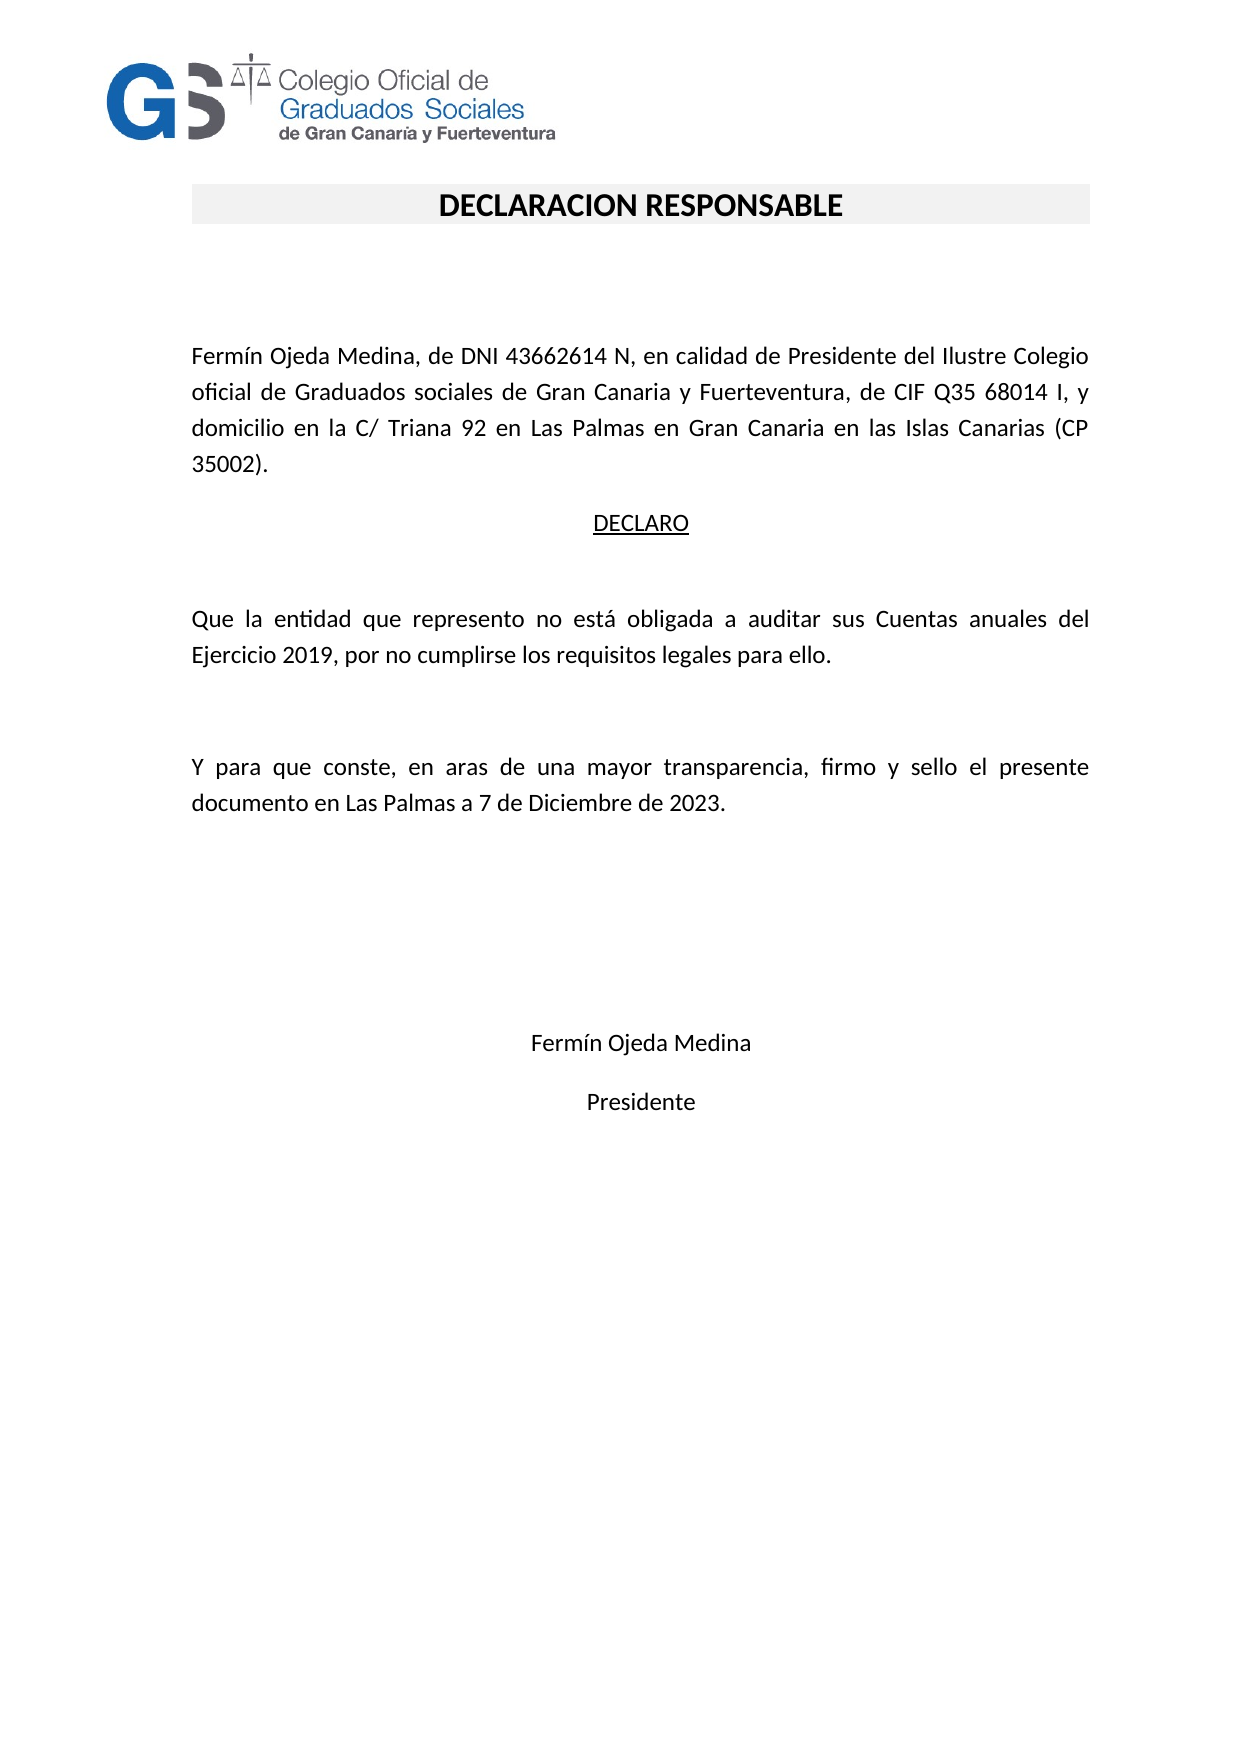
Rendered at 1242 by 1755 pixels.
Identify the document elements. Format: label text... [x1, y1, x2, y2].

text DECLARACION RESPONSABLE [192, 184, 1090, 224]
text Presidente [192, 1086, 1090, 1116]
text Y para que conste, en aras de una mayor transparencia, firmo y sello el presente documento en Las Palmas a 7 de Diciembre de 2023. [191, 751, 1091, 818]
subtitle DECLARO [192, 507, 1090, 538]
text Que la entidad que represento no está obligada a auditar sus Cuentas anuales del Ejercicio 2019, por no cumplirse los requisitos legales para ello. [191, 603, 1091, 670]
text Fermín Ojeda Medina [192, 1027, 1090, 1057]
text Fermín Ojeda Medina, de DNI 43662614 N, en calidad de Presidente del Ilustre Colegio oficial de Graduados sociales de Gran Canaria y Fuerteventura, de CIF Q35 68014 I, y domicilio en la C/ Triana 92 en Las Palmas en Gran Canaria en las Islas Canarias (CP 35002). [191, 340, 1091, 478]
